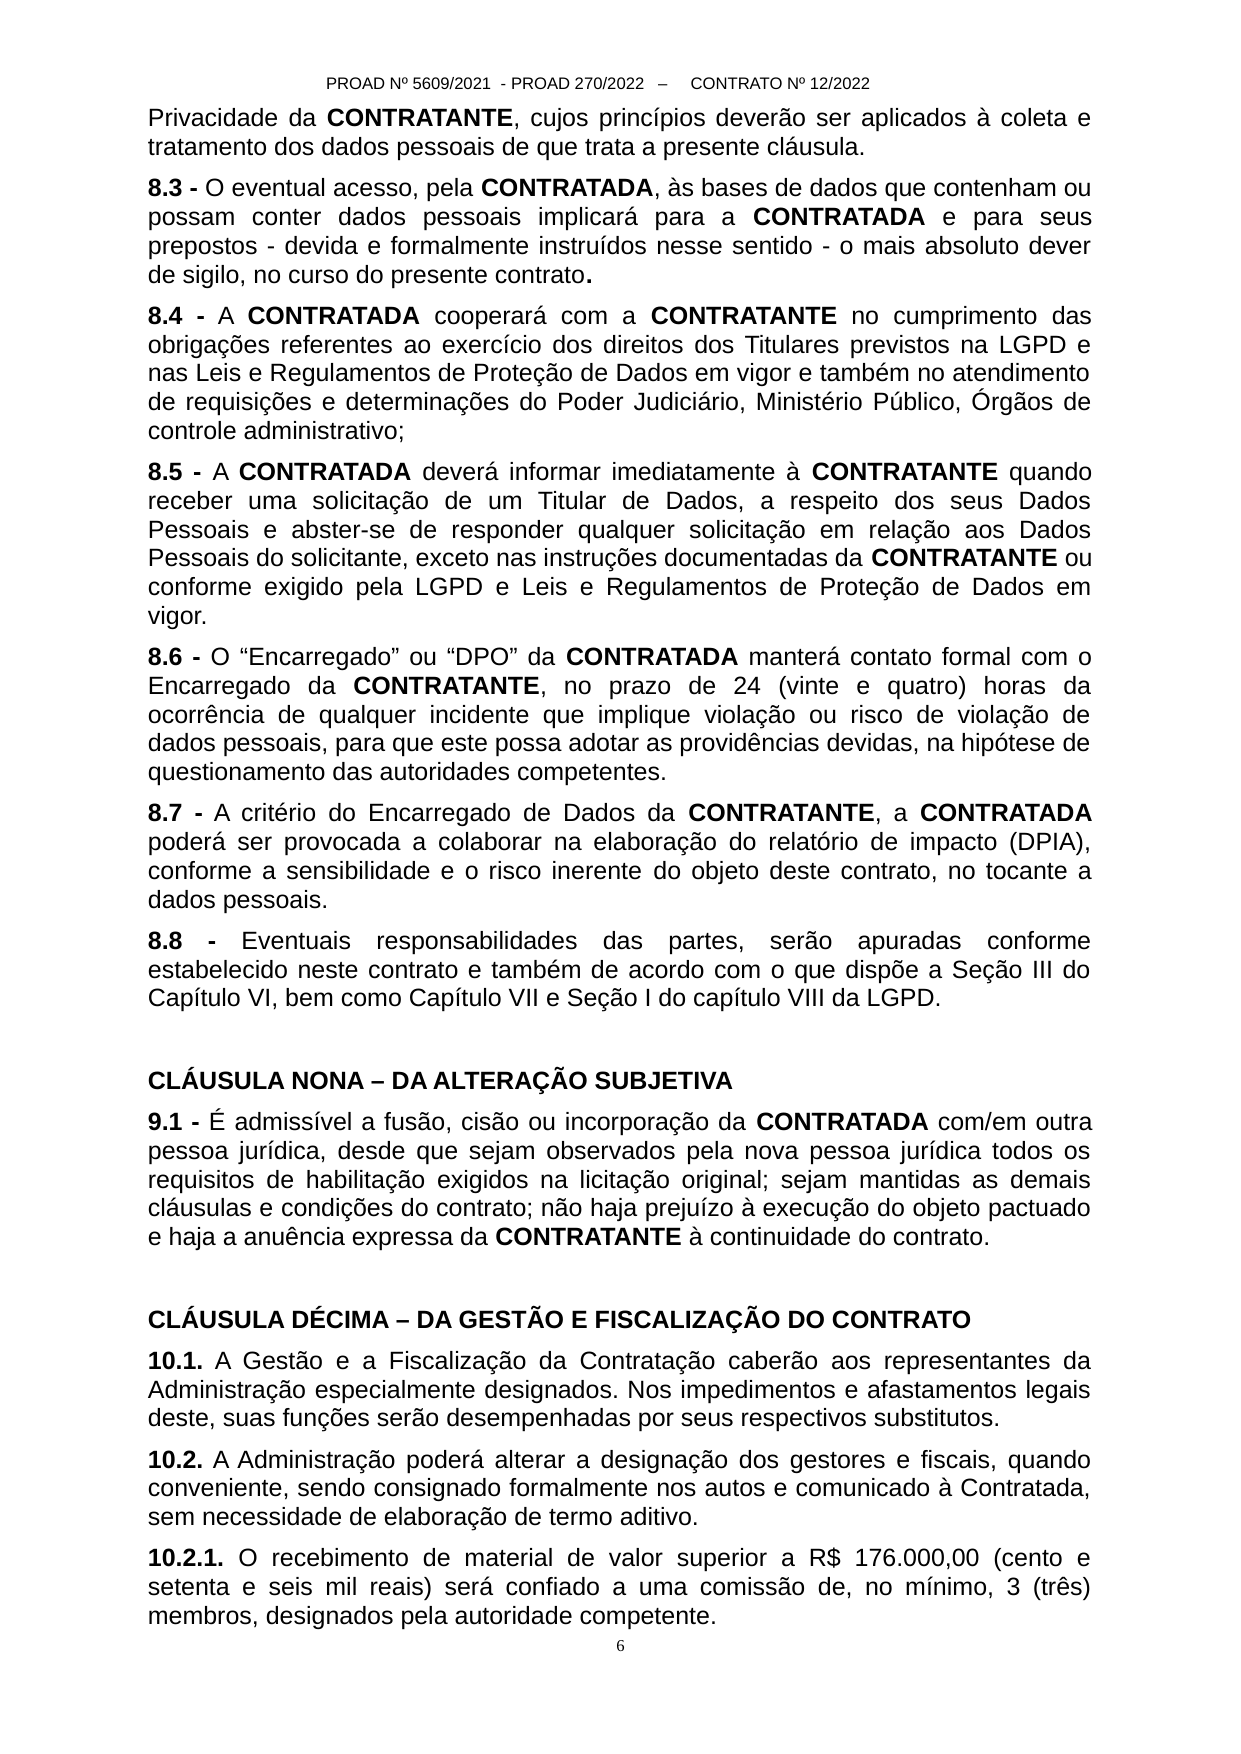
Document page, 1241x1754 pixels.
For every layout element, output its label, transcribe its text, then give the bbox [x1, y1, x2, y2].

text 8.3 - O eventual acesso, pela CONTRATADA, às bases de dados que contenham ou possam conter dados pessoais implicará para a CONTRATADA e para seus prepostos - devida e formalmente instruídos nesse sentido - o mais absoluto dever de sigilo, no curso do presente contrato. [148, 173, 1092, 288]
text 8.7 - A critério do Encarregado de Dados da CONTRATANTE, a CONTRATADA poderá ser provocada a colaborar na elaboração do relatório de impacto (DPIA), conforme a sensibilidade e o risco inerente do objeto deste contrato, no tocante a dados pessoais. [148, 798, 1092, 913]
text CLÁUSULA DÉCIMA – DA GESTÃO E FISCALIZAÇÃO DO CONTRATO [148, 1305, 1092, 1333]
text 8.4 - A CONTRATADA cooperará com a CONTRATANTE no cumprimento das obrigações referentes ao exercício dos direitos dos Titulares previstos na LGPD e nas Leis e Regulamentos de Proteção de Dados em vigor e também no atendimento de requisições e determinações do Poder Judiciário, Ministério Público, Órgãos de controle administrativo; [148, 301, 1092, 445]
text CLÁUSULA NONA – DA ALTERAÇÃO SUBJETIVA [148, 1066, 1092, 1095]
text 9.1 - É admissível a fusão, cisão ou incorporação da CONTRATADA com/em outra pessoa jurídica, desde que sejam observados pela nova pessoa jurídica todos os requisitos de habilitação exigidos na licitação original; sejam mantidas as demais cláusulas e condições do contrato; não haja prejuízo à execução do objeto pactuado e haja a anuência expressa da CONTRATANTE à continuidade do contrato. [148, 1107, 1092, 1251]
text 10.1. A Gestão e a Fiscalização da Contratação caberão aos representantes da Administração especialmente designados. Nos impedimentos e afastamentos legais deste, suas funções serão desempenhadas por seus respectivos substitutos. [148, 1346, 1092, 1432]
text 8.5 - A CONTRATADA deverá informar imediatamente à CONTRATANTE quando receber uma solicitação de um Titular de Dados, a respeito dos seus Dados Pessoais e abster-se de responder qualquer solicitação em relação aos Dados Pessoais do solicitante, exceto nas instruções documentadas da CONTRATANTE ou conforme exigido pela LGPD e Leis e Regulamentos de Proteção de Dados em vigor. [148, 457, 1092, 630]
text 10.2.1. O recebimento de material de valor superior a R$ 176.000,00 (cento e setenta e seis mil reais) será confiado a uma comissão de, no mínimo, 3 (três) membros, designados pela autoridade competente. [148, 1543, 1092, 1630]
text 8.8 - Eventuais responsabilidades das partes, serão apuradas conforme estabelecido neste contrato e também de acordo com o que dispõe a Seção III do Capítulo VI, bem como Capítulo VII e Seção I do capítulo VIII da LGPD. [148, 926, 1092, 1012]
text Privacidade da CONTRATANTE, cujos princípios deverão ser aplicados à coleta e tratamento dos dados pessoais de que trata a presente cláusula. [148, 103, 1092, 161]
text 8.6 - O “Encarregado” ou “DPO” da CONTRATADA manterá contato formal com o Encarregado da CONTRATANTE, no prazo de 24 (vinte e quatro) horas da ocorrência de qualquer incidente que implique violação ou risco de violação de dados pessoais, para que este possa adotar as providências devidas, na hipótese de questionamento das autoridades competentes. [148, 642, 1092, 786]
text 10.2. A Administração poderá alterar a designação dos gestores e fiscais, quando conveniente, sendo consignado formalmente nos autos e comunicado à Contratada, sem necessidade de elaboração de termo aditivo. [148, 1445, 1092, 1531]
